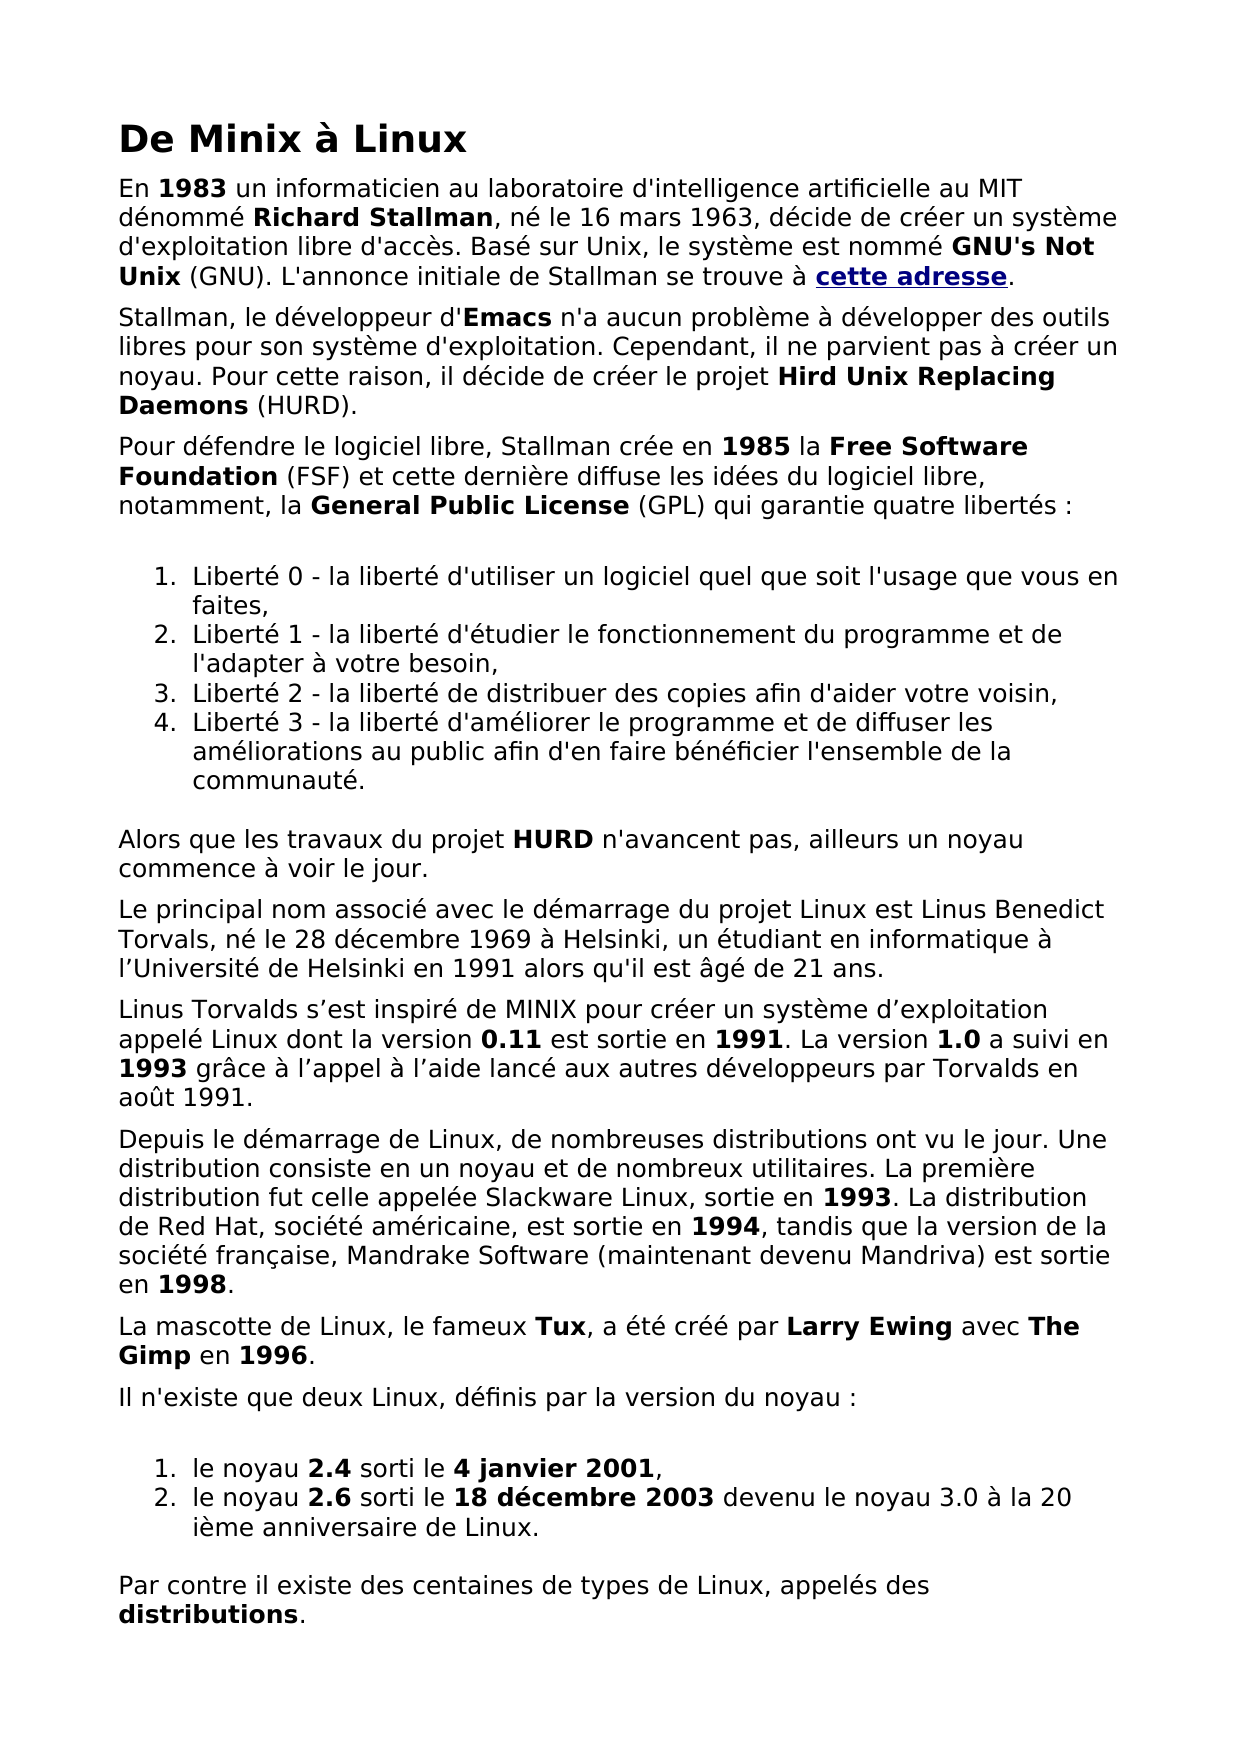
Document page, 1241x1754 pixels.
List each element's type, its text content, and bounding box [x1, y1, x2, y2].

list Liberté 3 - la liberté d'améliorer le programme et de diffuser les améliorations au public afin d'en faire bénéficier l'ensemble de la communauté. [177, 708, 1122, 795]
subtitle De Minix à Linux [118, 118, 1122, 162]
text Depuis le démarrage de Linux, de nombreuses distributions ont vu le jour. Une distribution consiste en un noyau et de nombreux utilitaires. La première distribution fut celle appelée Slackware Linux, sortie en 1993. La distribution de Red Hat, société américaine, est sortie en 1994, tandis que la version de la société française, Mandrake Software (maintenant devenu Mandriva) est sortie en 1998. [118, 1125, 1122, 1300]
text Alors que les travaux du projet HURD n'avancent pas, ailleurs un noyau commence à voir le jour. [118, 825, 1122, 883]
text Le principal nom associé avec le démarrage du projet Linux est Linus Benedict Torvals, né le 28 décembre 1969 à Helsinki, un étudiant en informatique à l’Université de Helsinki en 1991 alors qu'il est âgé de 21 ans. [118, 896, 1122, 983]
list Liberté 0 - la liberté d'utiliser un logiciel quel que soit l'usage que vous en faites, [177, 562, 1122, 620]
text Il n'existe que deux Linux, définis par la version du noyau : [118, 1383, 1122, 1412]
list Liberté 1 - la liberté d'étudier le fonctionnement du programme et de l'adapter à votre besoin, [177, 620, 1122, 679]
text Linus Torvalds s’est inspiré de MINIX pour créer un système d’exploitation appelé Linux dont la version 0.11 est sortie en 1991. La version 1.0 a suivi en 1993 grâce à l’appel à l’aide lancé aux autres développeurs par Torvalds en août 1991. [118, 996, 1122, 1112]
text Stallman, le développeur d'Emacs n'a aucun problème à développer des outils libres pour son système d'exploitation. Cependant, il ne parvient pas à créer un noyau. Pour cette raison, il décide de créer le projet Hird Unix Replacing Daemons (HURD). [118, 303, 1122, 420]
list le noyau 2.4 sorti le 4 janvier 2001, [177, 1454, 1122, 1483]
list Liberté 2 - la liberté de distribuer des copies afin d'aider votre voisin, [177, 679, 1122, 708]
list le noyau 2.6 sorti le 18 décembre 2003 devenu le noyau 3.0 à la 20 ième anniversaire de Linux. [177, 1483, 1122, 1542]
text La mascotte de Linux, le fameux Tux, a été créé par Larry Ewing avec The Gimp en 1996. [118, 1312, 1122, 1371]
text En 1983 un informaticien au laboratoire d'intelligence artificielle au MIT dénommé Richard Stallman, né le 16 mars 1963, décide de créer un système d'exploitation libre d'accès. Basé sur Unix, le système est nommé GNU's Not Unix (GNU). L'annonce initiale de Stallman se trouve à cette adresse. [118, 174, 1122, 291]
text Par contre il existe des centaines de types de Linux, appelés des distributions. [118, 1571, 1122, 1630]
text Pour défendre le logiciel libre, Stallman crée en 1985 la Free Software Foundation (FSF) et cette dernière diffuse les idées du logiciel libre, notamment, la General Public License (GPL) qui garantie quatre libertés : [118, 433, 1122, 520]
